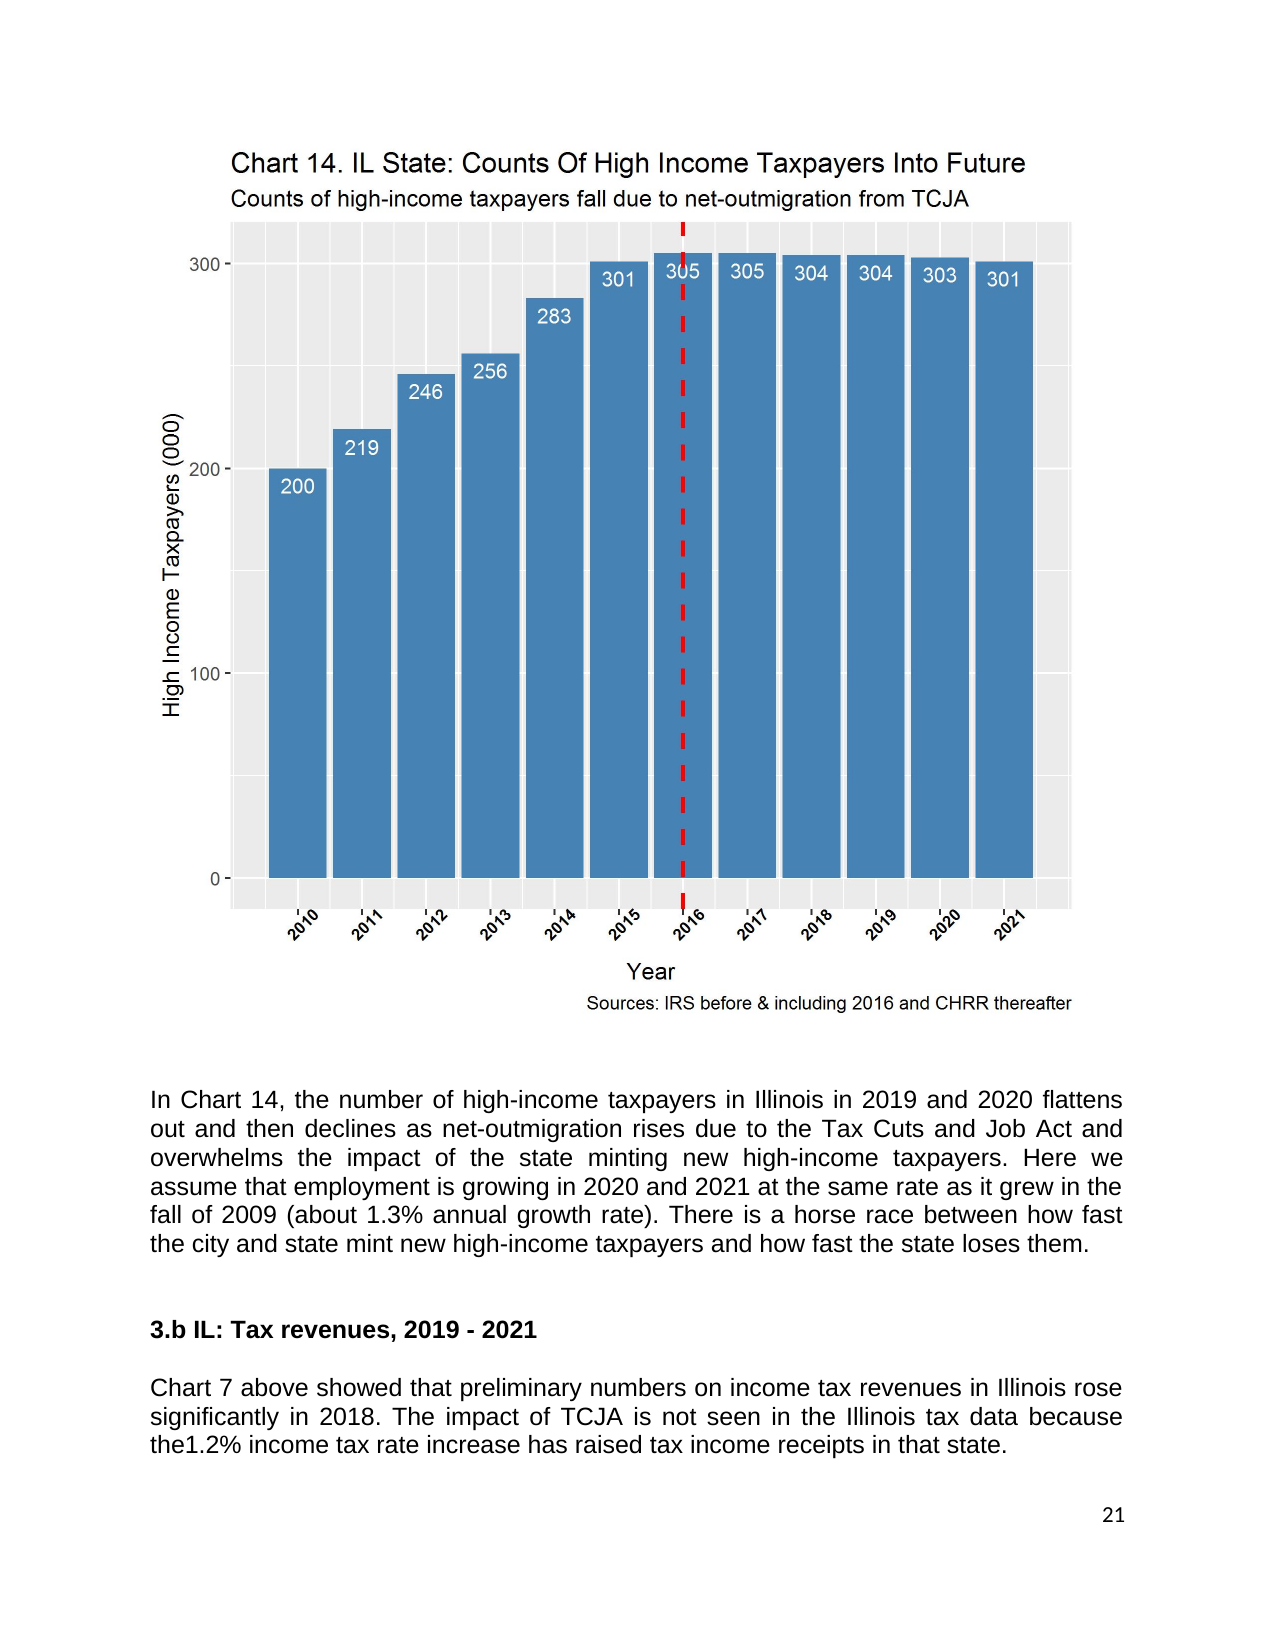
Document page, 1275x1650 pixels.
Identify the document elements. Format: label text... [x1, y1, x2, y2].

text Chart 7 above showed that preliminary numbers on income tax revenues in Illinois rose significantly in 2018. The impact of TCJA is not seen in the Illinois tax data because the1.2% income tax rate increase has raised tax income receipts in that state. [150, 1373, 1125, 1459]
text 3.b IL: Tax revenues, 2019 - 2021 [150, 1315, 1125, 1344]
text In Chart 14, the number of high-income taxpayers in Illinois in 2019 and 2020 flattens out and then declines as net-outmigration rises due to the Tax Cuts and Job Act and overwhelms the impact of the state minting new high-income taxpayers. Here we assume that employment is growing in 2020 and 2021 at the same rate as it grew in the fall of 2009 (about 1.3% annual growth rate). There is a horse race between how fast the city and state mint new high-income taxpayers and how fast the state loses them. [150, 1085, 1125, 1258]
